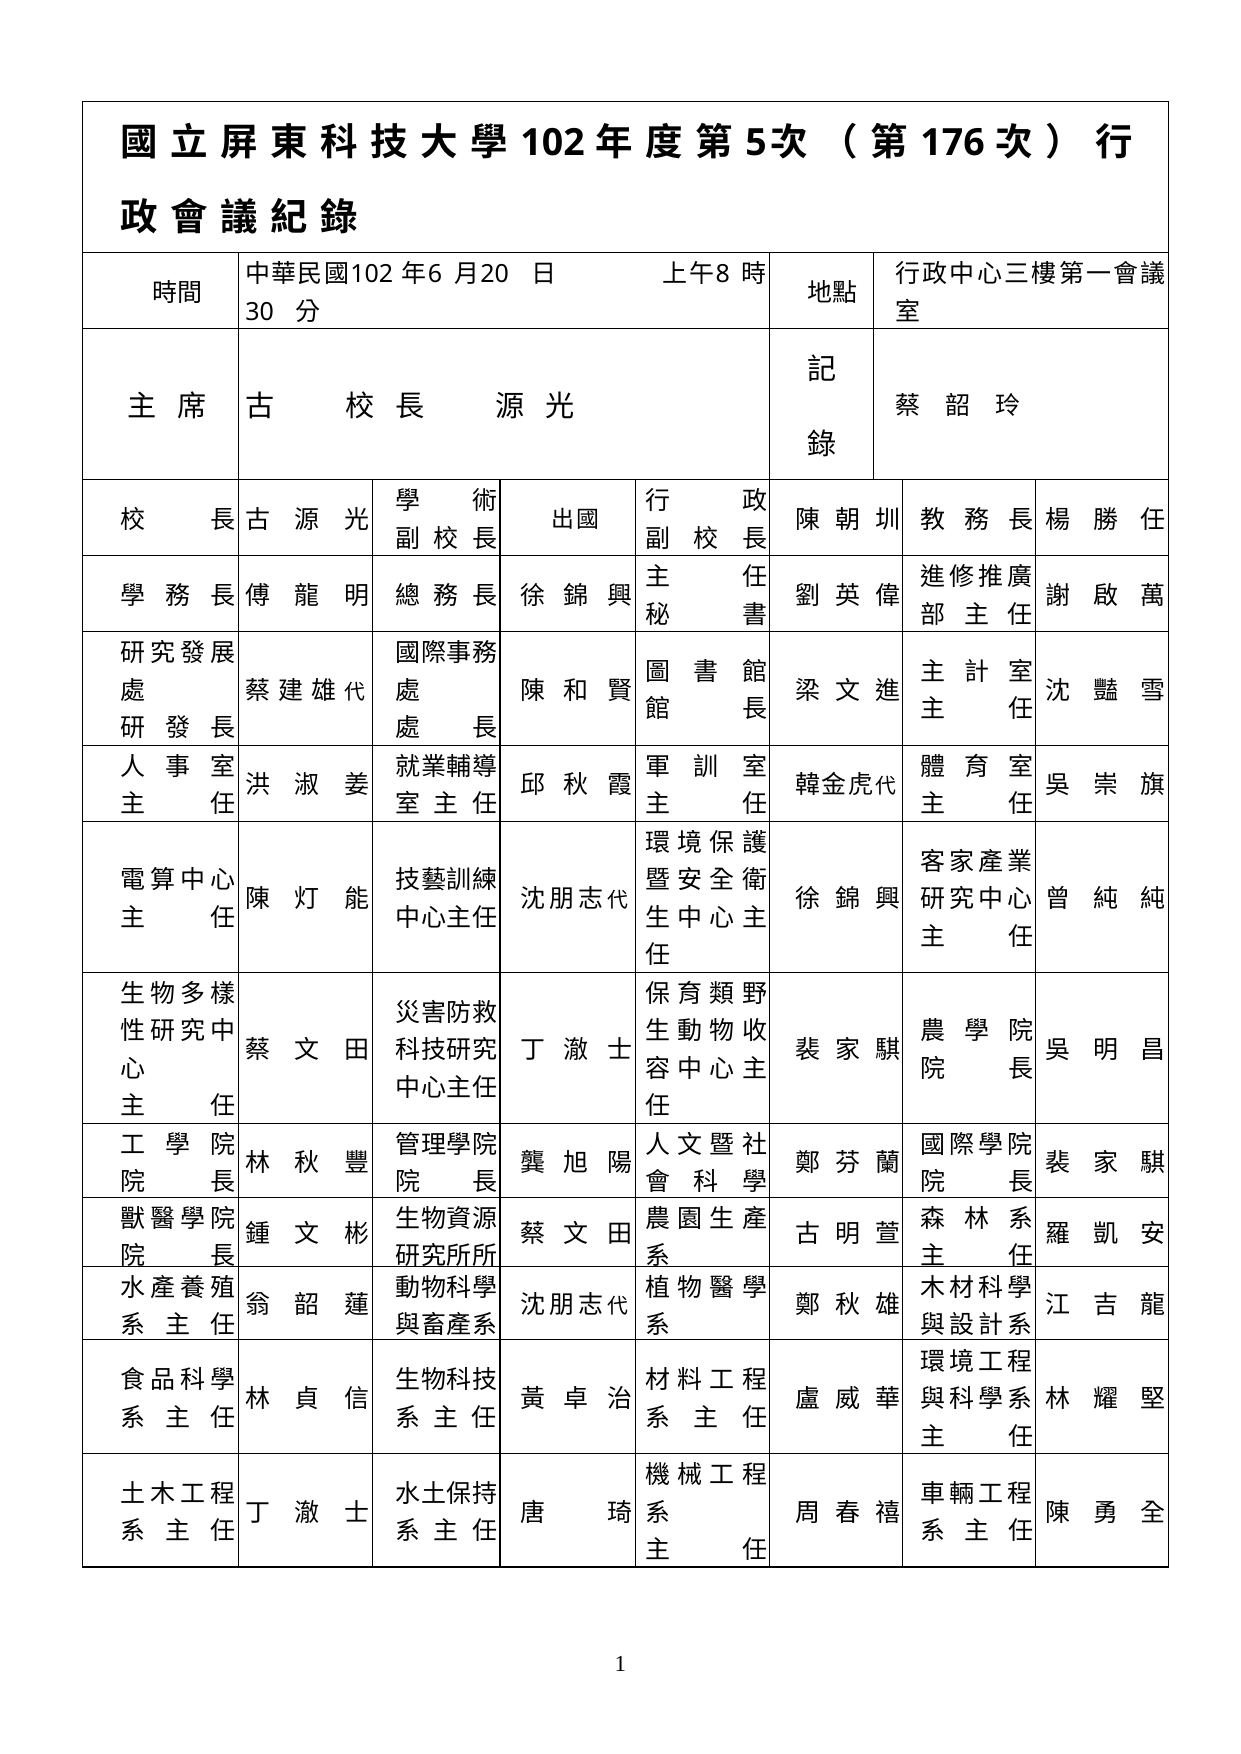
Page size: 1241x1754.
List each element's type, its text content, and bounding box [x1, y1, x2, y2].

table_cell 土木工程系主任 [83, 1454, 238, 1566]
table_cell 沈朋志代 [501, 822, 635, 972]
table_cell 木材科學與設計系主任 [903, 1267, 1035, 1339]
table_cell 羅凱安 [1036, 1198, 1168, 1266]
table_cell 吳明昌 [1036, 973, 1168, 1123]
table_cell 圖書館 館長 [636, 632, 769, 744]
table_cell 鄭秋雄 [770, 1267, 902, 1339]
table_cell 電算中心 主任 [83, 822, 238, 972]
table_cell 鄭芬蘭 [770, 1124, 902, 1197]
table_cell 環境工程與科學系主任 [903, 1340, 1035, 1453]
table_cell 裴家騏 [1036, 1124, 1168, 1197]
table_cell 劉英偉 [770, 556, 902, 631]
table_cell 林貞信 [239, 1340, 372, 1453]
table_cell 沈豔雪 [1036, 632, 1168, 744]
table_cell 記錄 [770, 329, 873, 479]
table_cell 黃卓治 [501, 1340, 635, 1453]
table_cell 水土保持系主任 [373, 1454, 499, 1566]
table_cell 學術 副校長 [373, 480, 499, 555]
table_cell 食品科學系主任 [83, 1340, 238, 1453]
table_cell 主席 [83, 329, 238, 479]
table_cell 軍訓室 主任 [636, 746, 769, 821]
table_cell 周春禧 [770, 1454, 902, 1566]
table_cell 技藝訓練中心主任 [373, 822, 499, 972]
table_cell 管理學院 院長 [373, 1124, 499, 1197]
table_cell 陳灯能 [239, 822, 372, 972]
table_cell 洪淑姜 [239, 746, 372, 821]
table_cell 生物資源研究所所長 [373, 1198, 499, 1266]
table_cell 森林系 主任 [903, 1198, 1035, 1266]
table_cell 動物科學 與畜產系 主任 [373, 1267, 499, 1339]
table_cell 獸醫學院 院長 [83, 1198, 238, 1266]
table_cell 校長 [83, 480, 238, 555]
table_cell 進修推廣部主任 [903, 556, 1035, 631]
table_cell 鍾文彬 [239, 1198, 372, 1266]
table_cell 楊勝任 [1036, 480, 1168, 555]
table_cell 蔡文田 [239, 973, 372, 1123]
table_cell 主計室 主任 [903, 632, 1035, 744]
table_cell 陳勇全 [1036, 1454, 1168, 1566]
table_header 國立屏東科技大學102年度第5次（第176次）行政會議紀錄 [83, 102, 1168, 252]
table_cell 古源光 [239, 480, 372, 555]
table_cell 唐琦 [501, 1454, 635, 1566]
table_cell 生物科技系主任 [373, 1340, 499, 1453]
table_cell 盧威華 [770, 1340, 902, 1453]
table_cell 出國 [501, 480, 635, 555]
table_cell 行政中心三樓第一會議室 [874, 253, 1168, 328]
table_cell 車輛工程系主任 [903, 1454, 1035, 1566]
table_cell 客家產業研究中心主任 [903, 822, 1035, 972]
table_cell 裴家騏 [770, 973, 902, 1123]
table_cell 災害防救科技研究中心主任 [373, 973, 499, 1123]
table_cell 傅龍明 [239, 556, 372, 631]
table_cell 人事室 主任 [83, 746, 238, 821]
table_cell 國際學院 院長 [903, 1124, 1035, 1197]
table_cell 行政 副校長 [636, 480, 769, 555]
table_cell 教務長 [903, 480, 1035, 555]
table_cell 韓金虎代 [770, 746, 902, 821]
table_cell 地點 [770, 253, 873, 328]
table_cell 蔡 韶 玲 [874, 329, 1168, 479]
table_cell 陳朝圳 [770, 480, 902, 555]
table_cell 植物醫學系 主任 [636, 1267, 769, 1339]
table_cell 總務長 [373, 556, 499, 631]
table_cell 機械工程系 主任 [636, 1454, 769, 1566]
table_cell 丁澈士 [239, 1454, 372, 1566]
table_cell 人文暨社會科學 院長 [636, 1124, 769, 1197]
table_cell 徐錦興 [770, 822, 902, 972]
table_cell 蔡建雄代 [239, 632, 372, 744]
table_cell 林耀堅 [1036, 1340, 1168, 1453]
table_cell 材料工程系主任 [636, 1340, 769, 1453]
table_cell 農園生產系 主任 [636, 1198, 769, 1266]
table_cell 保育類野生動物收容中心主任 [636, 973, 769, 1123]
table_cell 就業輔導室主任 [373, 746, 499, 821]
table_cell 蔡文田 [501, 1198, 635, 1266]
table_cell 古 校長 源光 [239, 329, 769, 479]
table_cell 時間 [83, 253, 238, 328]
table_cell 古明萱 [770, 1198, 902, 1266]
table_cell 中華民國102年6月20日 上午8時30分 [239, 253, 769, 328]
table_cell 龔旭陽 [501, 1124, 635, 1197]
table_cell 沈朋志代 [501, 1267, 635, 1339]
table_cell 梁文進 [770, 632, 902, 744]
table_cell 體育室 主任 [903, 746, 1035, 821]
table_cell 丁澈士 [501, 973, 635, 1123]
table_cell 江吉龍 [1036, 1267, 1168, 1339]
table_cell 生物多樣性研究中心 主任 [83, 973, 238, 1123]
table_cell 陳和賢 [501, 632, 635, 744]
table_cell 徐錦興 [501, 556, 635, 631]
table_cell 國際事務處 處長 [373, 632, 499, 744]
table_cell 環境保護暨安全衛生中心主任 [636, 822, 769, 972]
table_cell 研究發展處 研發長 [83, 632, 238, 744]
table_cell 工學院 院長 [83, 1124, 238, 1197]
table_cell 翁韶蓮 [239, 1267, 372, 1339]
table_cell 謝啟萬 [1036, 556, 1168, 631]
table_cell 吳崇旗 [1036, 746, 1168, 821]
table_cell 水產養殖系主任 [83, 1267, 238, 1339]
table_cell 林秋豐 [239, 1124, 372, 1197]
table_cell 學務長 [83, 556, 238, 631]
table_cell 邱秋霞 [501, 746, 635, 821]
table_cell 農學院 院長 [903, 973, 1035, 1123]
table_cell 曾純純 [1036, 822, 1168, 972]
table_cell 主任 秘書 [636, 556, 769, 631]
